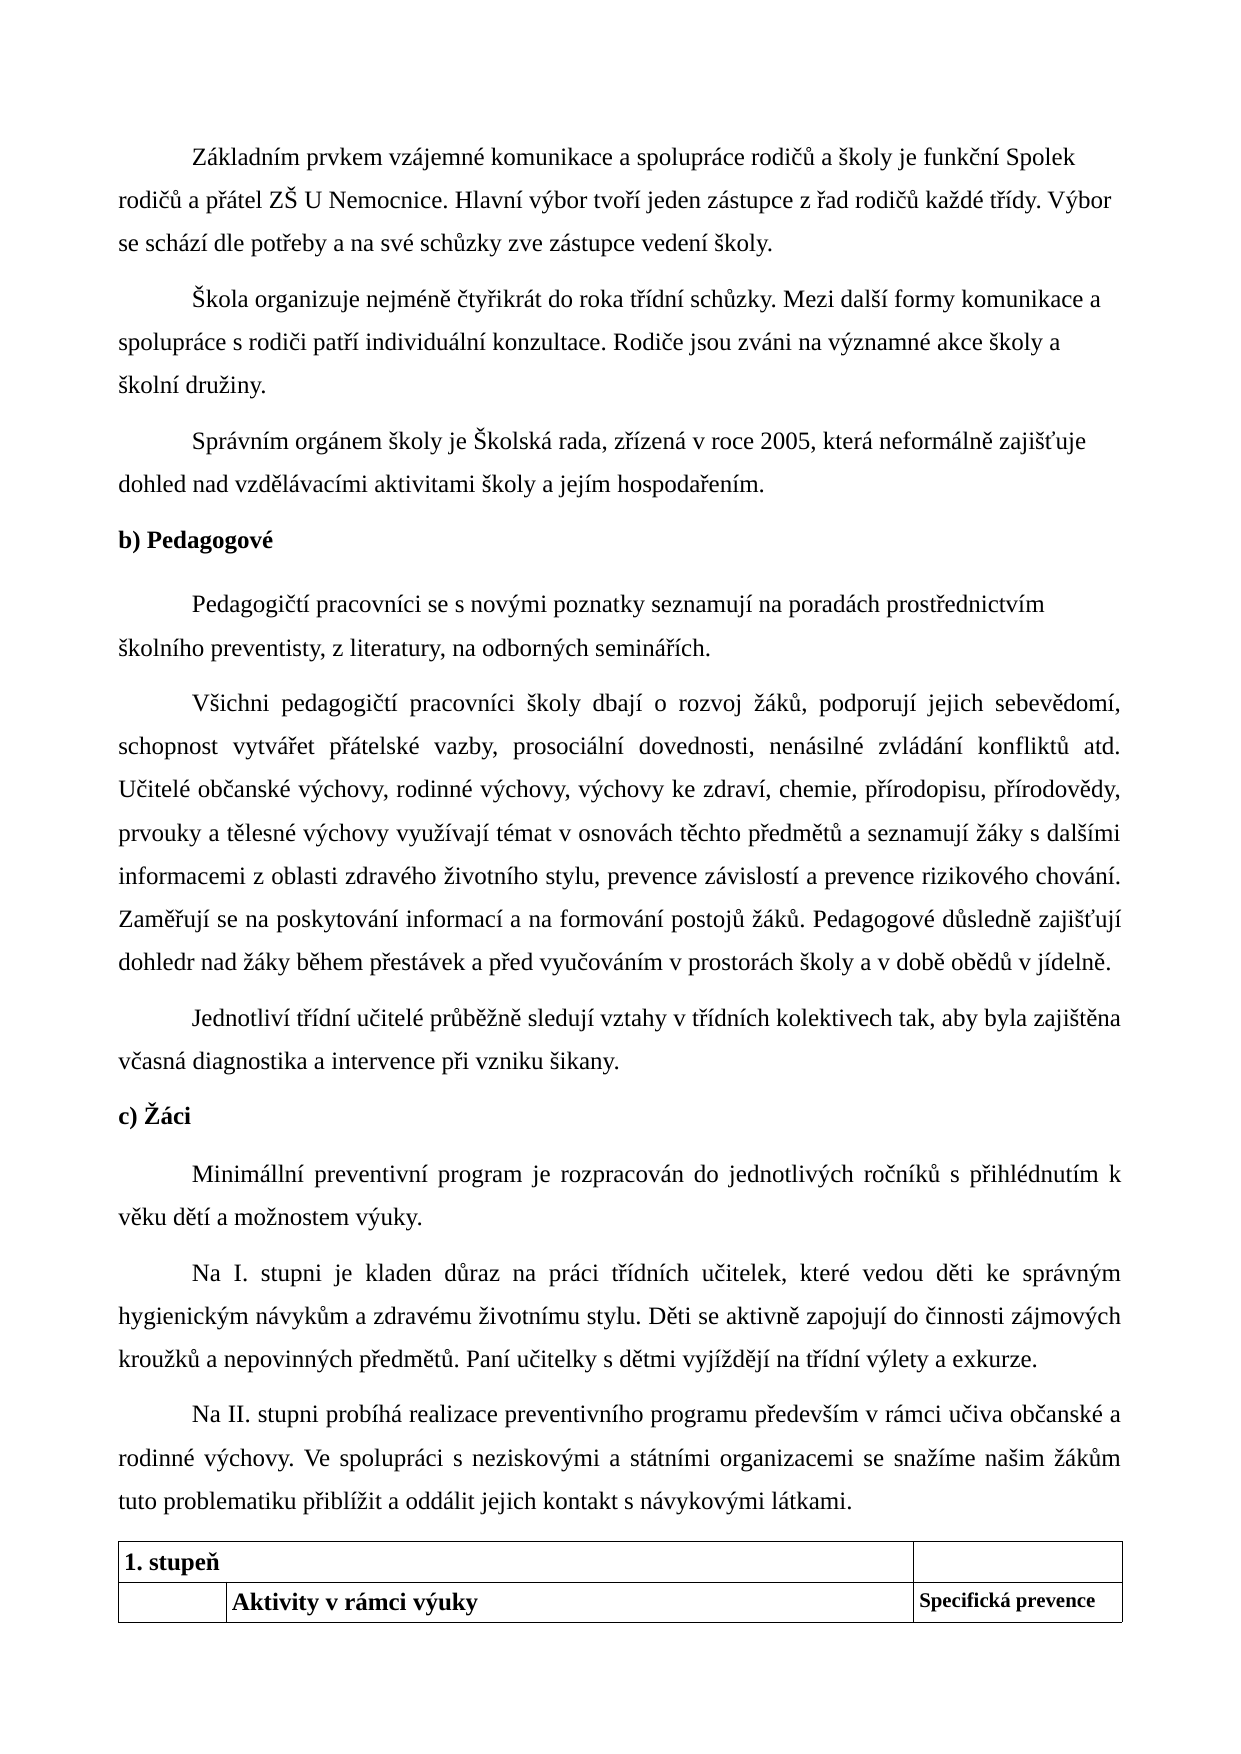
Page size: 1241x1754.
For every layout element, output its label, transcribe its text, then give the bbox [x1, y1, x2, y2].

text Jednotliví třídní učitelé průběžně sledují vztahy v třídních kolektivech tak, aby byla zajištěna včasná diagnostika a intervence při vzniku šikany. [118, 1003, 1122, 1074]
text Základním prvkem vzájemné komunikace a spolupráce rodičů a školy je funkční Spolek rodičů a přátel ZŠ U Nemocnice. Hlavní výbor tvoří jeden zástupce z řad rodičů každé třídy. Výbor se schází dle potřeby a na své schůzky zve zástupce vedení školy. [118, 142, 1122, 257]
table_header [914, 1542, 1122, 1582]
text Na II. stupni probíhá realizace preventivního programu především v rámci učiva občanské a rodinné výchovy. Ve spolupráci s neziskovými a státními organizacemi se snažíme našim žákům tuto problematiku přiblížit a oddálit jejich kontakt s návykovými látkami. [118, 1399, 1122, 1514]
text Všichni pedagogičtí pracovníci školy dbají o rozvoj žáků, podporují jejich sebevědomí, schopnost vytvářet přátelské vazby, prosociální dovednosti, nenásilné zvládání konfliktů atd. Učitelé občanské výchovy, rodinné výchovy, výchovy ke zdraví, chemie, přírodopisu, přírodovědy, prvouky a tělesné výchovy využívají témat v osnovách těchto předmětů a seznamují žáky s dalšími informacemi z oblasti zdravého životního stylu, prevence závislostí a prevence rizikového chování. Zaměřují se na poskytování informací a na formování postojů žáků. Pedagogové důsledně zajišťují dohledr nad žáky během přestávek a před vyučováním v prostorách školy a v době obědů v jídelně. [118, 688, 1122, 976]
table_cell [119, 1583, 226, 1622]
text b) Pedagogové [118, 525, 1122, 553]
text Správním orgánem školy je Školská rada, zřízená v roce 2005, která neformálně zajišťuje dohled nad vzdělávacími aktivitami školy a jejím hospodařením. [118, 426, 1122, 498]
table_cell Specifická prevence [914, 1583, 1122, 1622]
table_cell Aktivity v rámci výuky [227, 1583, 913, 1622]
text Minimállní preventivní program je rozpracován do jednotlivých ročníků s přihlédnutím k věku dětí a možnostem výuky. [118, 1159, 1122, 1231]
text Škola organizuje nejméně čtyřikrát do roka třídní schůzky. Mezi další formy komunikace a spolupráce s rodiči patří individuální konzultace. Rodiče jsou zváni na významné akce školy a školní družiny. [118, 284, 1122, 399]
text c) Žáci [118, 1101, 1122, 1130]
text Pedagogičtí pracovníci se s novými poznatky seznamují na poradách prostřednictvím školního preventisty, z literatury, na odborných seminářích. [118, 589, 1122, 661]
table_header 1. stupeň [119, 1542, 913, 1582]
text Na I. stupni je kladen důraz na práci třídních učitelek, které vedou děti ke správným hygienickým návykům a zdravému životnímu stylu. Děti se aktivně zapojují do činnosti zájmových kroužků a nepovinných předmětů. Paní učitelky s dětmi vyjíždějí na třídní výlety a exkurze. [118, 1258, 1122, 1373]
